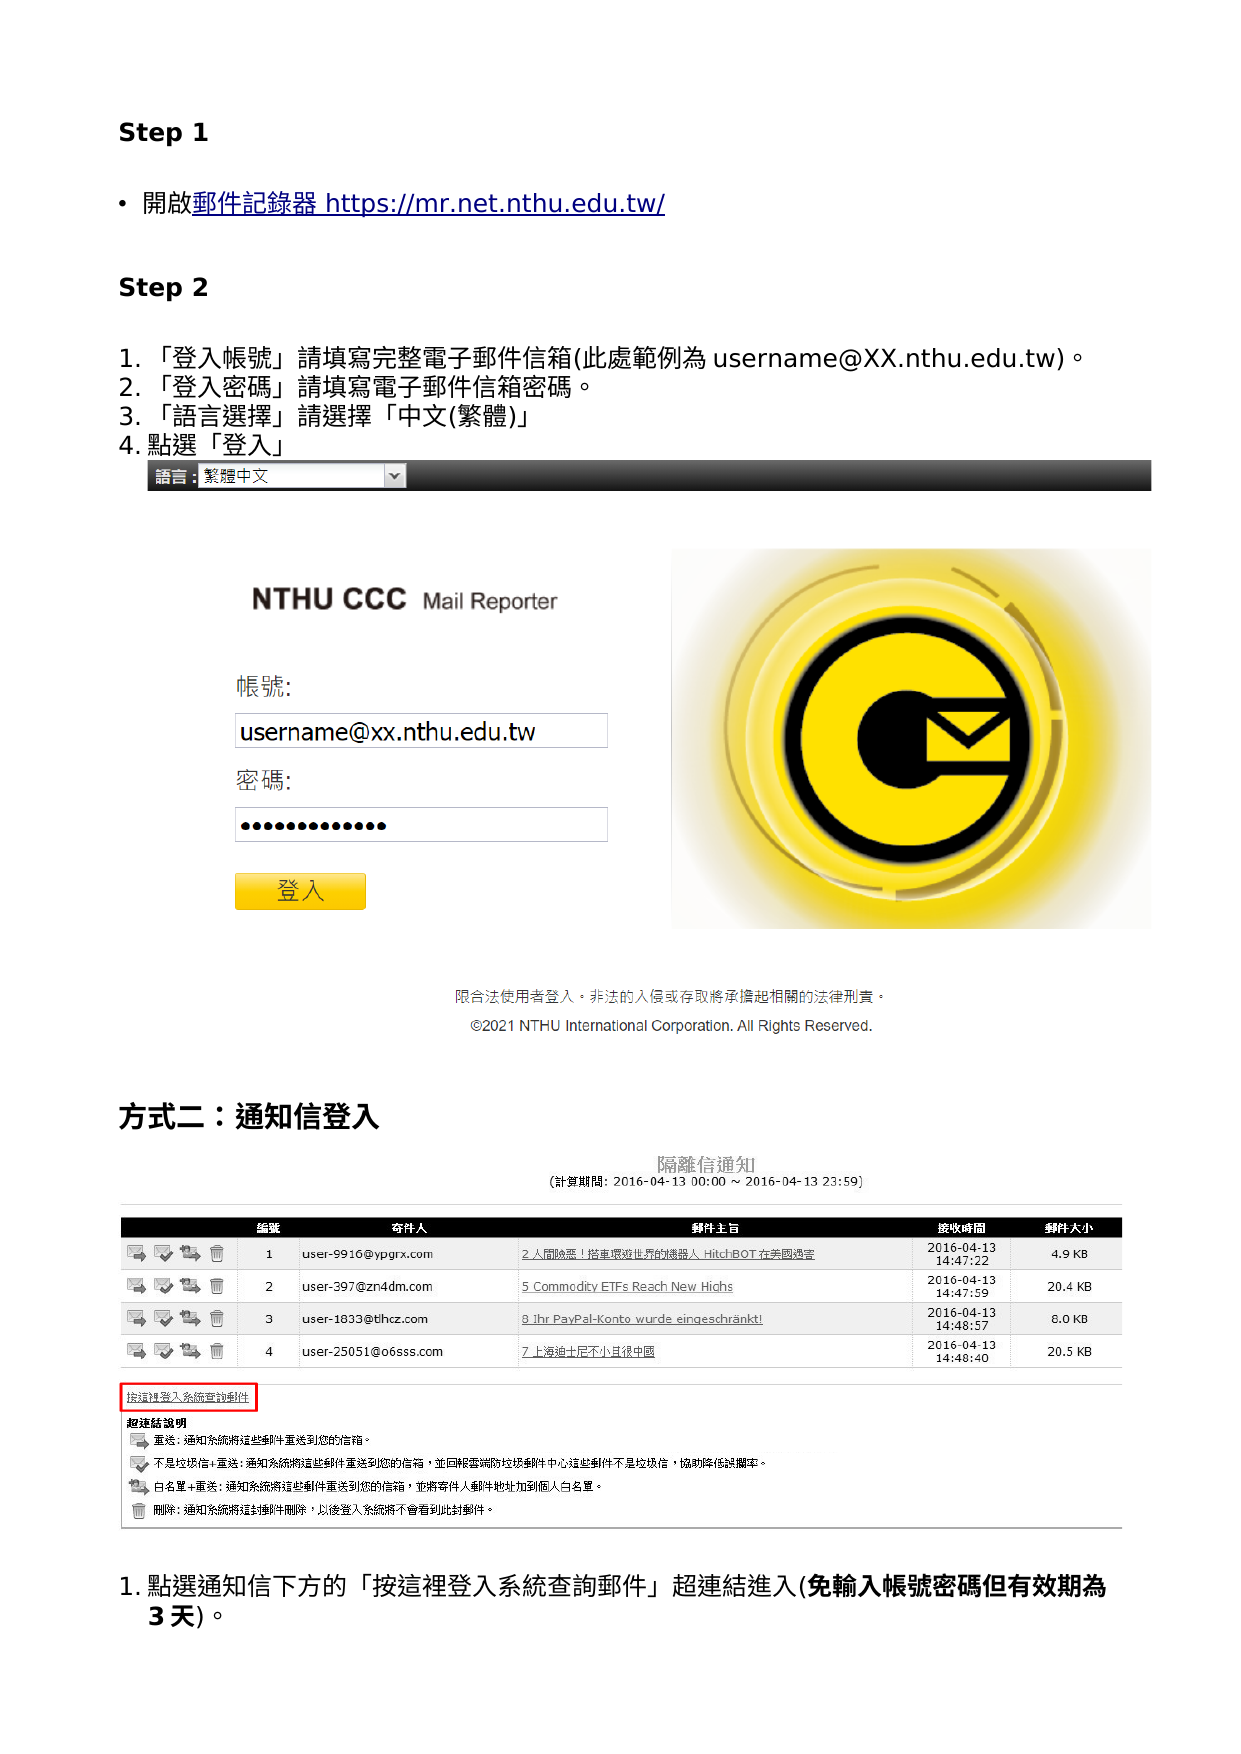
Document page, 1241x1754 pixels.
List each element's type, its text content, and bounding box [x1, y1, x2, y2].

list 點選通知信下方的「按這裡登入系統查詢郵件」超連結進入(免輸入帳號密碼但有效期為3天)。 [118, 1573, 1122, 1631]
picture [118, 1146, 1123, 1531]
subtitle Step 1 [118, 118, 1122, 147]
list 開啟郵件記錄器 https://mr.net.nthu.edu.tw/ [118, 189, 1122, 218]
list 點選「登入」 [118, 432, 1122, 1046]
subtitle 方式二：通知信登入 [118, 1100, 1122, 1134]
picture [147, 460, 1152, 1046]
list 「登入帳號」請填寫完整電子郵件信箱(此處範例為username@XX.nthu.edu.tw)。 [118, 344, 1122, 373]
list 「登入密碼」請填寫電子郵件信箱密碼。 [118, 373, 1122, 402]
list 「語言選擇」請選擇「中文(繁體)」 [118, 402, 1122, 432]
subtitle Step 2 [118, 273, 1122, 302]
